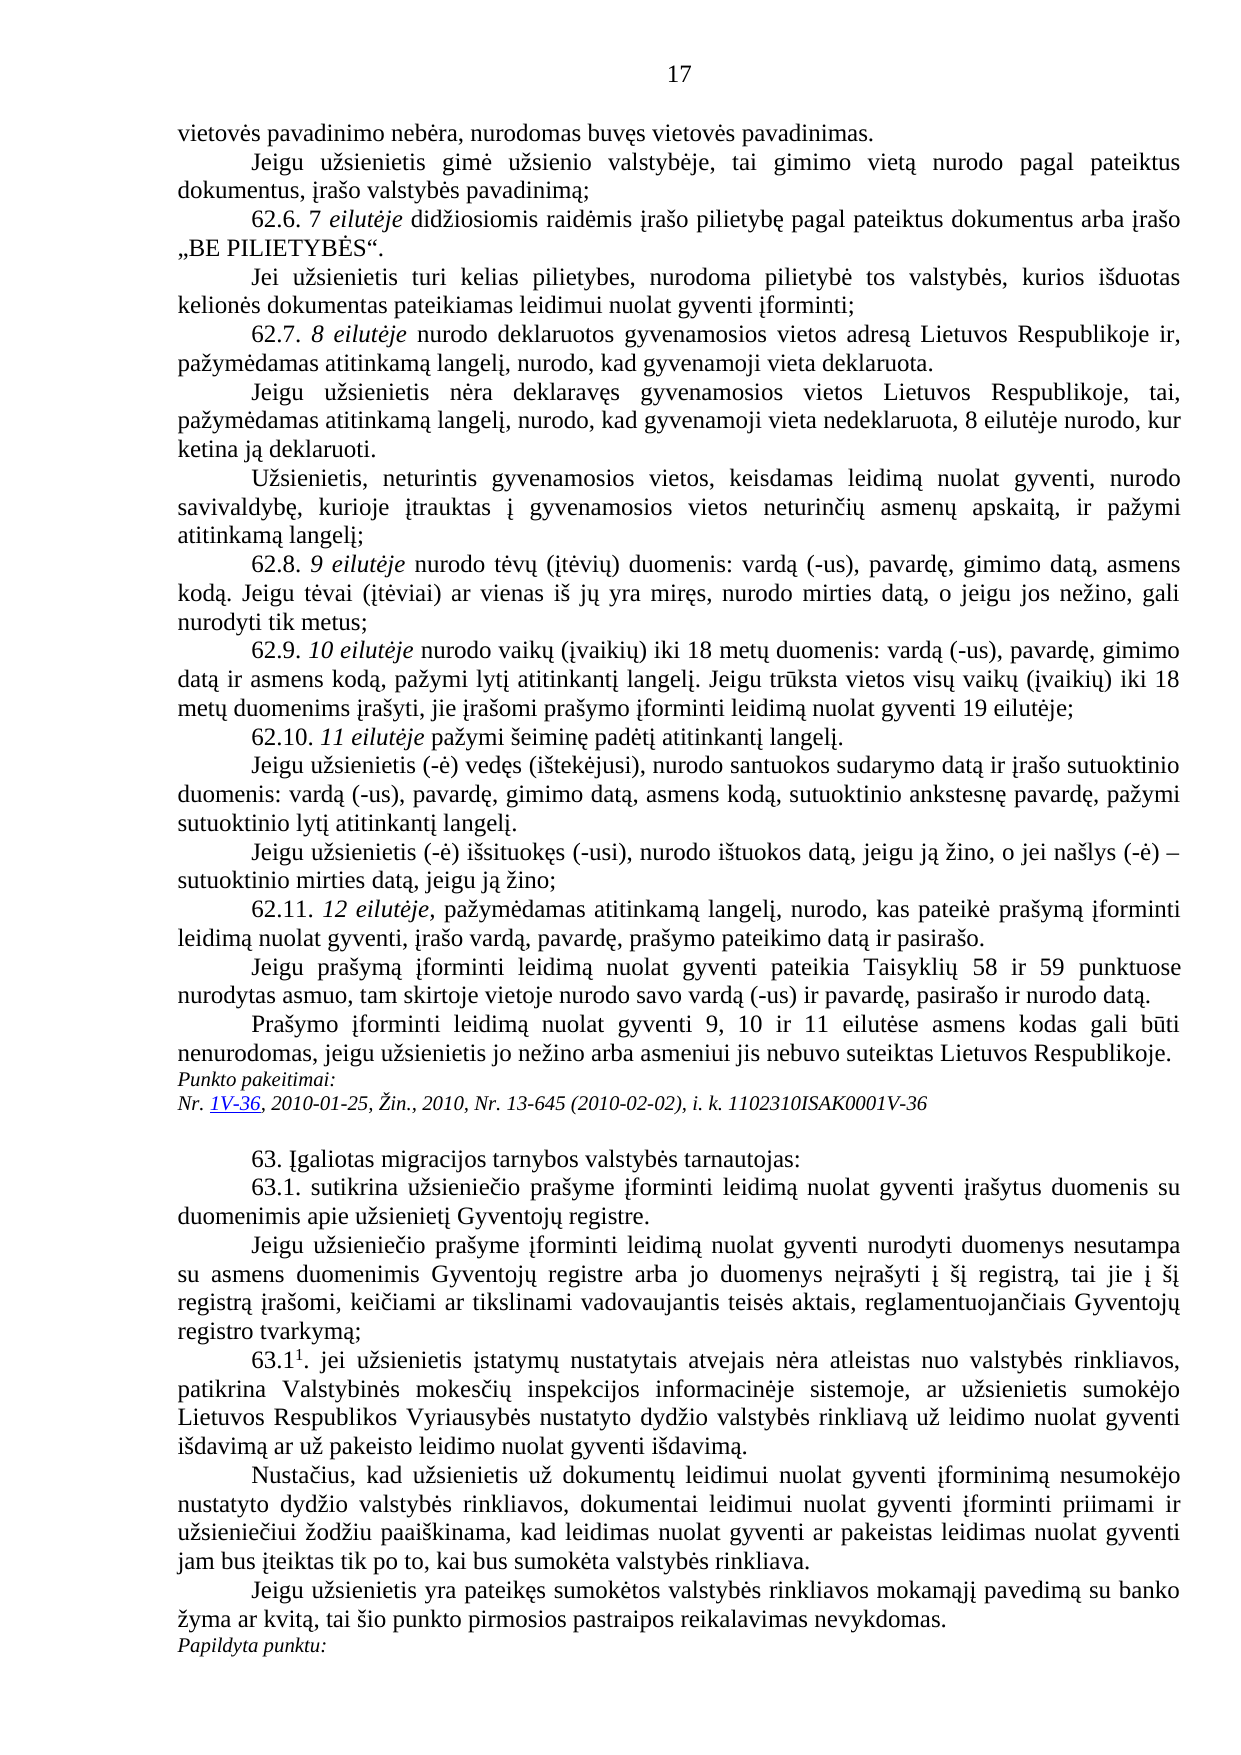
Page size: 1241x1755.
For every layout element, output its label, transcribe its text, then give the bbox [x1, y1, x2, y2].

text Jeigu užsienietis (-ė) išsituokęs (-usi), nurodo ištuokos datą, jeigu ją žino, o jei našlys (-ė) – sutuoktinio mirties datą, jeigu ją žino; [177, 837, 1181, 894]
text 62.9. 10 eilutėje nurodo vaikų (įvaikių) iki 18 metų duomenis: vardą (-us), pavardę, gimimo datą ir asmens kodą, pažymi lytį atitinkantį langelį. Jeigu trūksta vietos visų vaikų (įvaikių) iki 18 metų duomenims įrašyti, jie įrašomi prašymo įforminti leidimą nuolat gyventi 19 eilutėje; [177, 636, 1181, 722]
text Prašymo įforminti leidimą nuolat gyventi 9, 10 ir 11 eilutėse asmens kodas gali būti nenurodomas, jeigu užsienietis jo nežino arba asmeniui jis nebuvo suteiktas Lietuvos Respublikoje. [177, 1009, 1181, 1067]
text 63.1. sutikrina užsieniečio prašyme įforminti leidimą nuolat gyventi įrašytus duomenis su duomenimis apie užsienietį Gyventojų registre. [177, 1172, 1181, 1230]
text 63.11. jei užsienietis įstatymų nustatytais atvejais nėra atleistas nuo valstybės rinkliavos, patikrina Valstybinės mokesčių inspekcijos informacinėje sistemoje, ar užsienietis sumokėjo Lietuvos Respublikos Vyriausybės nustatyto dydžio valstybės rinkliavą už leidimo nuolat gyventi išdavimą ar už pakeisto leidimo nuolat gyventi išdavimą. [177, 1345, 1181, 1460]
text Jeigu užsienietis gimė užsienio valstybėje, tai gimimo vietą nurodo pagal pateiktus dokumentus, įrašo valstybės pavadinimą; [177, 147, 1181, 204]
text 62.8. 9 eilutėje nurodo tėvų (įtėvių) duomenis: vardą (-us), pavardę, gimimo datą, asmens kodą. Jeigu tėvai (įtėviai) ar vienas iš jų yra miręs, nurodo mirties datą, o jeigu jos nežino, gali nurodyti tik metus; [177, 549, 1181, 636]
text Nustačius, kad užsienietis už dokumentų leidimui nuolat gyventi įforminimą nesumokėjo nustatyto dydžio valstybės rinkliavos, dokumentai leidimui nuolat gyventi įforminti priimami ir užsieniečiui žodžiu paaiškinama, kad leidimas nuolat gyventi ar pakeistas leidimas nuolat gyventi jam bus įteiktas tik po to, kai bus sumokėta valstybės rinkliava. [177, 1460, 1181, 1575]
text Užsienietis, neturintis gyvenamosios vietos, keisdamas leidimą nuolat gyventi, nurodo savivaldybę, kurioje įtrauktas į gyvenamosios vietos neturinčių asmenų apskaitą, ir pažymi atitinkamą langelį; [177, 463, 1181, 549]
text 63. Įgaliotas migracijos tarnybos valstybės tarnautojas: [177, 1144, 1181, 1172]
text Jei užsienietis turi kelias pilietybes, nurodoma pilietybė tos valstybės, kurios išduotas kelionės dokumentas pateikiamas leidimui nuolat gyventi įforminti; [177, 262, 1181, 319]
text Jeigu prašymą įforminti leidimą nuolat gyventi pateikia Taisyklių 58 ir 59 punktuose nurodytas asmuo, tam skirtoje vietoje nurodo savo vardą (-us) ir pavardę, pasirašo ir nurodo datą. [177, 952, 1181, 1009]
text Papildyta punktu: [177, 1632, 1181, 1657]
text Punkto pakeitimai: [177, 1067, 1181, 1091]
text 62.10. 11 eilutėje pažymi šeiminę padėtį atitinkantį langelį. [177, 722, 1181, 751]
text Jeigu užsienietis (-ė) vedęs (ištekėjusi), nurodo santuokos sudarymo datą ir įrašo sutuoktinio duomenis: vardą (-us), pavardę, gimimo datą, asmens kodą, sutuoktinio ankstesnę pavardę, pažymi sutuoktinio lytį atitinkantį langelį. [177, 751, 1181, 837]
text 62.11. 12 eilutėje, pažymėdamas atitinkamą langelį, nurodo, kas pateikė prašymą įforminti leidimą nuolat gyventi, įrašo vardą, pavardę, prašymo pateikimo datą ir pasirašo. [177, 894, 1181, 952]
text vietovės pavadinimo nebėra, nurodomas buvęs vietovės pavadinimas. [177, 118, 1181, 147]
text 62.6. 7 eilutėje didžiosiomis raidėmis įrašo pilietybę pagal pateiktus dokumentus arba įrašo „BE PILIETYBĖS“. [177, 204, 1181, 262]
text Nr. 1V-36, 2010-01-25, Žin., 2010, Nr. 13-645 (2010-02-02), i. k. 1102310ISAK0001V-36 [177, 1091, 1181, 1115]
text Jeigu užsienietis yra pateikęs sumokėtos valstybės rinkliavos mokamąjį pavedimą su banko žyma ar kvitą, tai šio punkto pirmosios pastraipos reikalavimas nevykdomas. [177, 1575, 1181, 1632]
text 62.7. 8 eilutėje nurodo deklaruotos gyvenamosios vietos adresą Lietuvos Respublikoje ir, pažymėdamas atitinkamą langelį, nurodo, kad gyvenamoji vieta deklaruota. [177, 319, 1181, 377]
text Jeigu užsieniečio prašyme įforminti leidimą nuolat gyventi nurodyti duomenys nesutampa su asmens duomenimis Gyventojų registre arba jo duomenys neįrašyti į šį registrą, tai jie į šį registrą įrašomi, keičiami ar tikslinami vadovaujantis teisės aktais, reglamentuojančiais Gyventojų registro tvarkymą; [177, 1230, 1181, 1345]
text Jeigu užsienietis nėra deklaravęs gyvenamosios vietos Lietuvos Respublikoje, tai, pažymėdamas atitinkamą langelį, nurodo, kad gyvenamoji vieta nedeklaruota, 8 eilutėje nurodo, kur ketina ją deklaruoti. [177, 377, 1181, 463]
